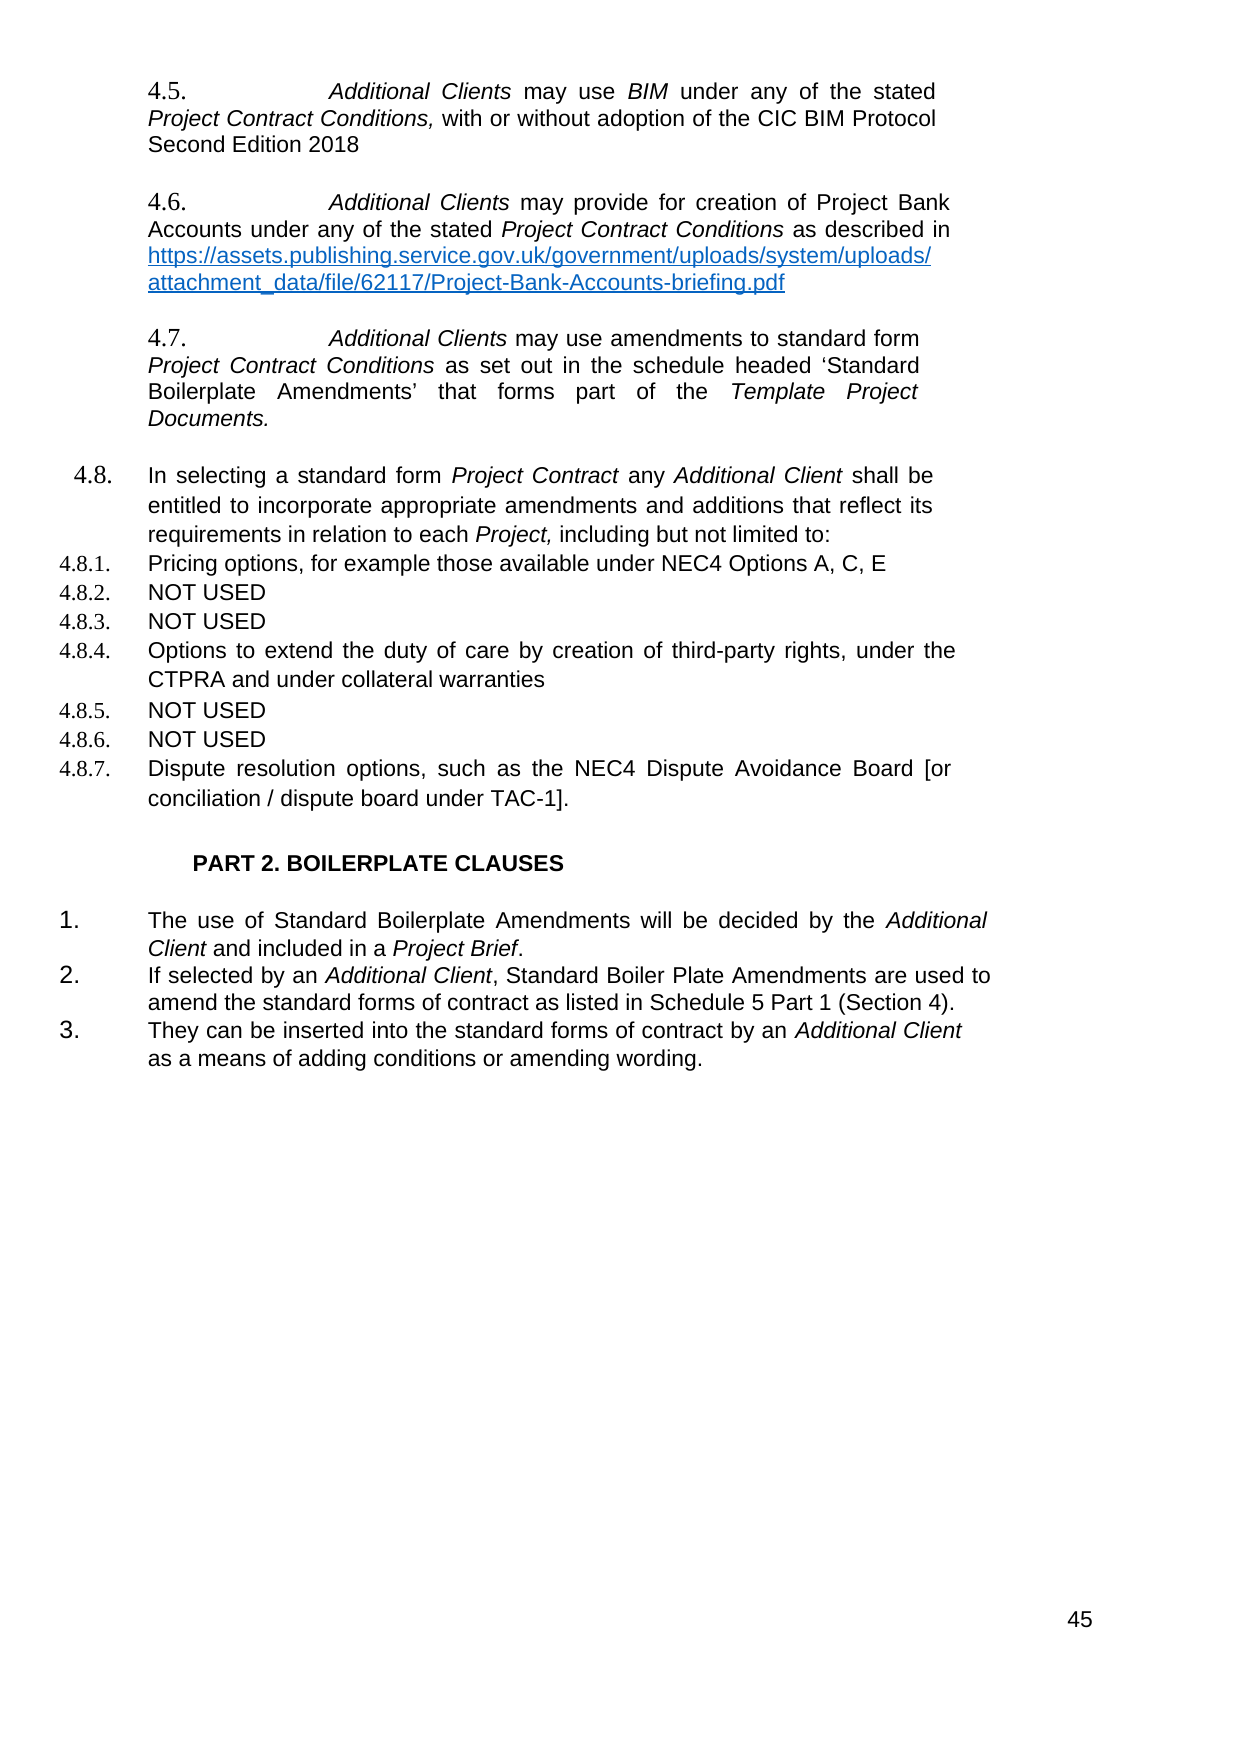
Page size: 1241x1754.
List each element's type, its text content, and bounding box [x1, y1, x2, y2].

list Dispute resolution options, such as the NEC4 Dispute Avoidance Board [or conciliation / dispute board under TAC-1]. [59, 755, 952, 811]
list The use of Standard Boilerplate Amendments will be decided by the Additional Client and included in a Project Brief. [59, 905, 989, 961]
subtitle PART 2. BOILERPLATE CLAUSES [192, 850, 1092, 876]
list If selected by an Additional Client, Standard Boiler Plate Amendments are used to amend the standard forms of contract as listed in Schedule 5 Part 1 (Section 4). [59, 962, 991, 1015]
list Pricing options, for example those available under NEC4 Options A, C, E [59, 549, 953, 576]
list They can be inserted into the standard forms of contract by an Additional Client as a means of adding conditions or amending wording. [59, 1015, 964, 1071]
list NOT USED [59, 726, 943, 753]
list Additional Clients may use amendments to standard form Project Contract Conditions as set out in the schedule headed ‘Standard Boilerplate Amendments’ that forms part of the Template Project Documents. [148, 322, 920, 431]
list In selecting a standard form Project Contract any Additional Client shall be entitled to incorporate appropriate amendments and additions that reflect its requirements in relation to each Project, including but not limited to: [74, 459, 934, 547]
list NOT USED [59, 578, 910, 605]
list Additional Clients may use BIM under any of the stated Project Contract Conditions, with or without adoption of the CIC BIM Protocol Second Edition 2018 [148, 75, 936, 158]
list NOT USED [59, 608, 928, 634]
list Additional Clients may provide for creation of Project Bank Accounts under any of the stated Project Contract Conditions as described in https://assets.publishing.service.gov.uk/government/uploads/system/uploads/ attachment_data/file/62117/Project-Bank-Accounts-briefing.pdf [148, 186, 950, 295]
list Options to extend the duty of care by creation of third-party rights, under the CTPRA and under collateral warranties [59, 637, 957, 692]
list NOT USED [59, 697, 1092, 724]
